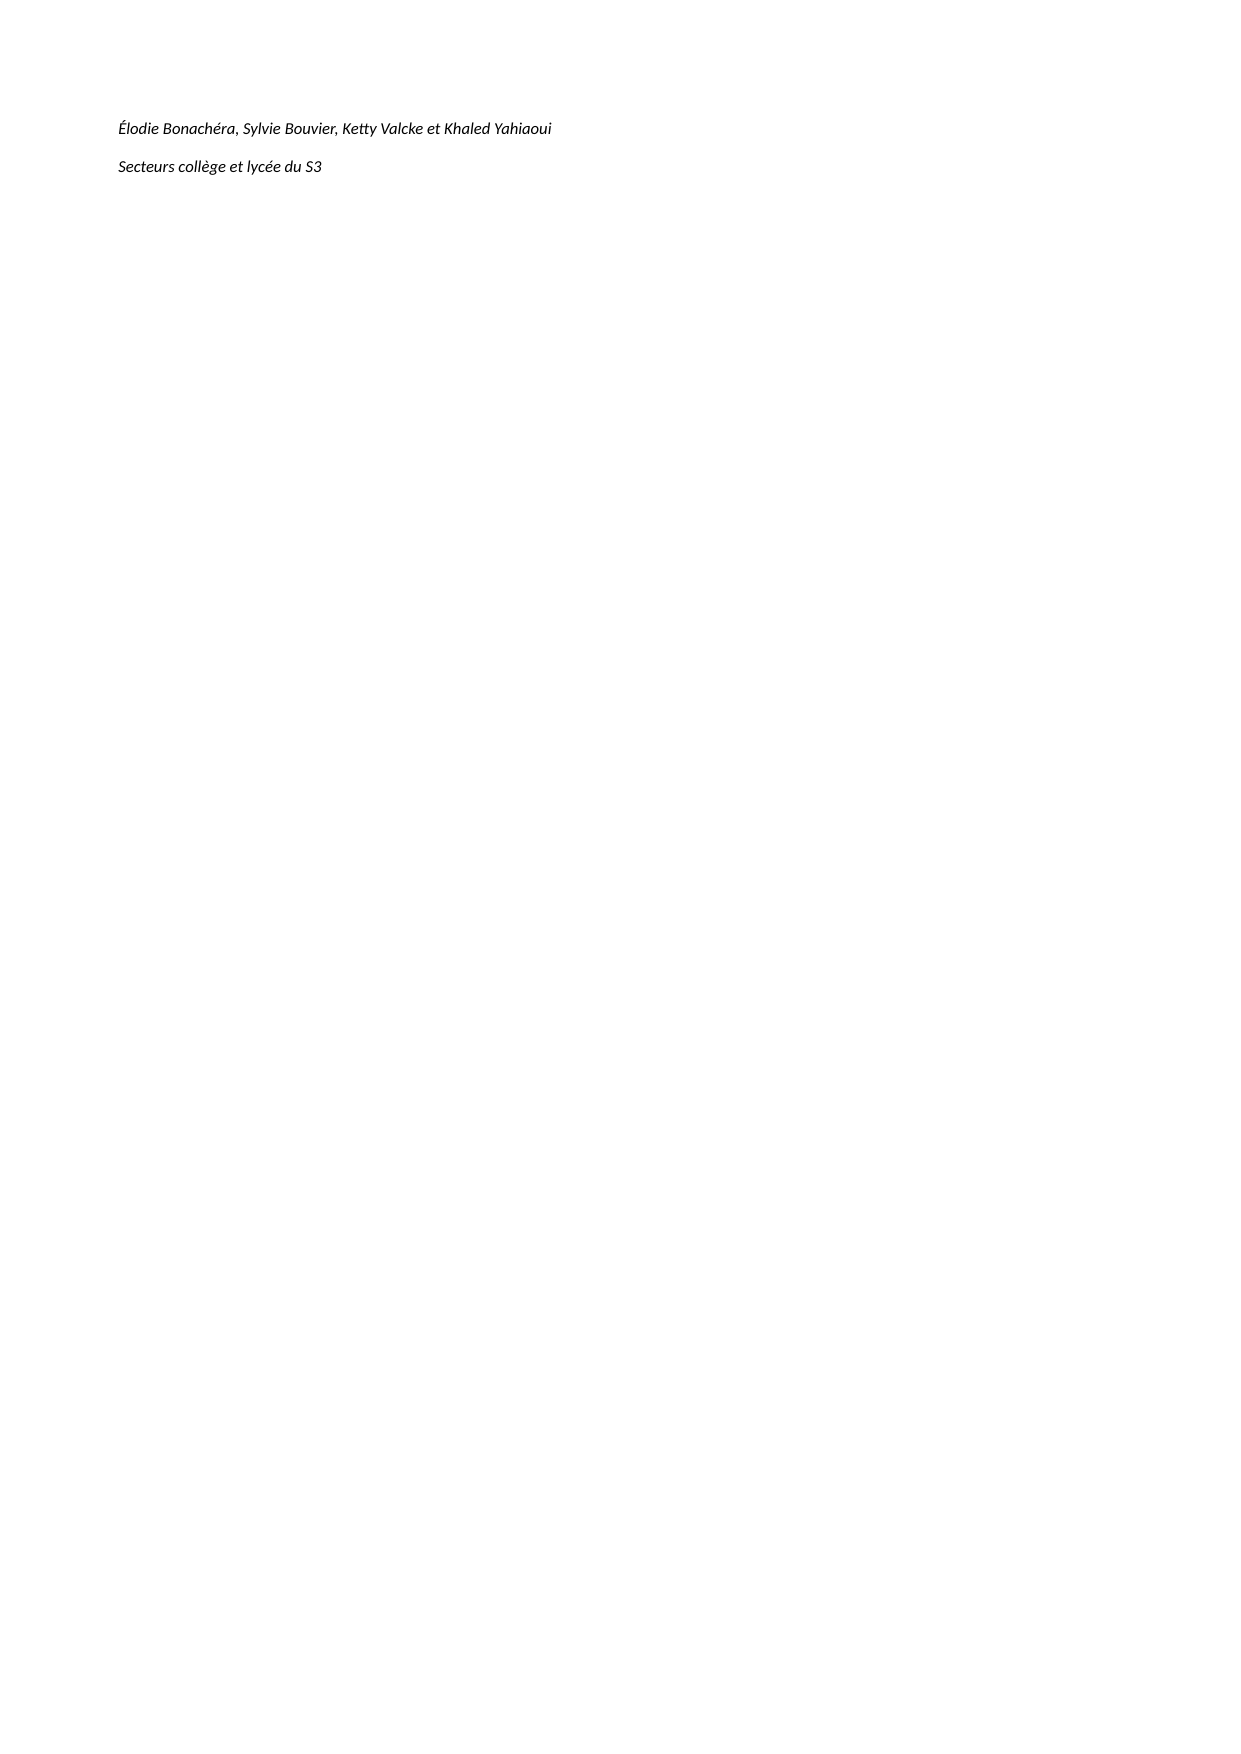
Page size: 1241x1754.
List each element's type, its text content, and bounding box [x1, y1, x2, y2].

text Secteurs collège et lycée du S3 [118, 156, 1122, 176]
text Élodie Bonachéra, Sylvie Bouvier, Ketty Valcke et Khaled Yahiaoui [118, 118, 1122, 138]
